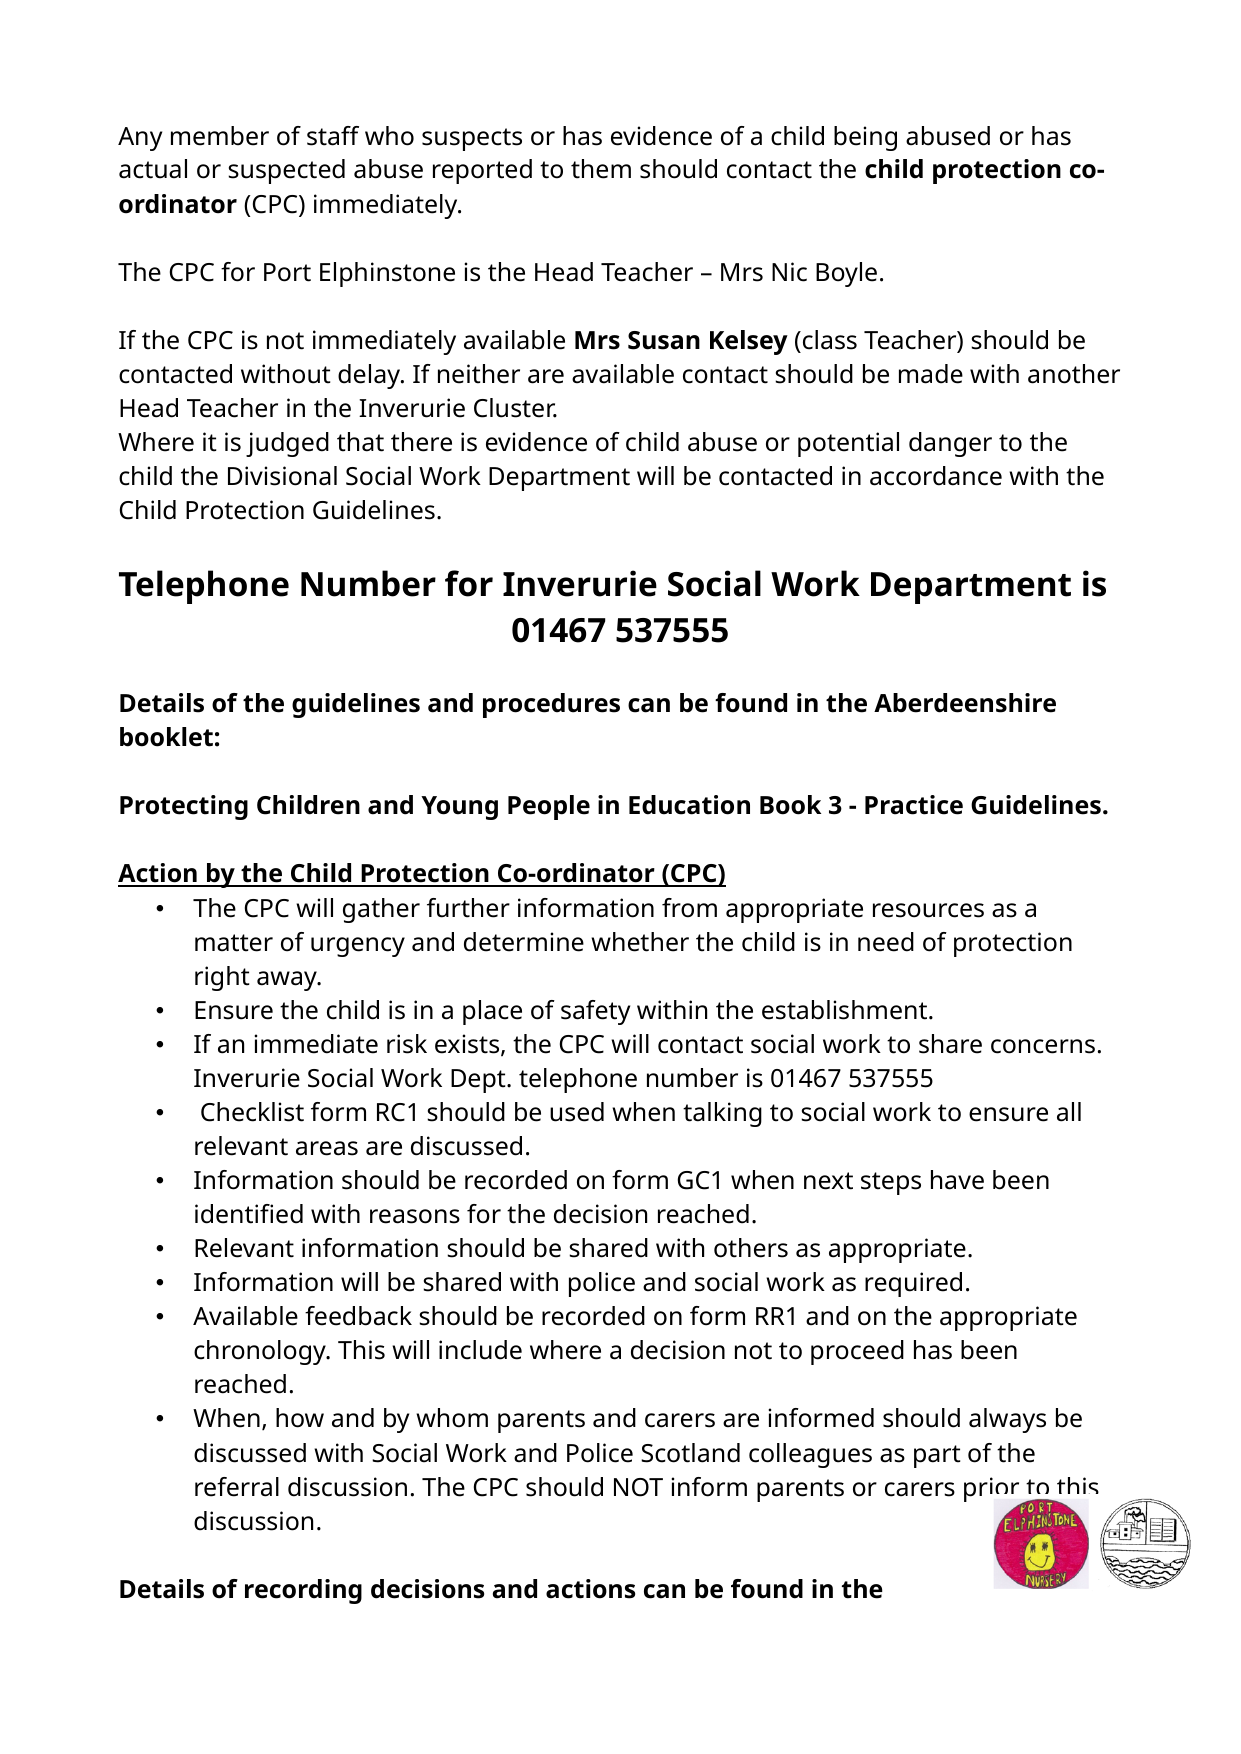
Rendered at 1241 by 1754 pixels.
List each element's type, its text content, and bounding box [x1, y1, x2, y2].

list When, how and by whom parents and carers are informed should always be discussed with Social Work and Police Scotland colleagues as part of the referral discussion. The CPC should NOT inform parents or carers prior to this discussion. [156, 1401, 1122, 1537]
text The CPC for Port Elphinstone is the Head Teacher – Mrs Nic Boyle. [118, 254, 1122, 288]
list Information will be shared with police and social work as required. [156, 1265, 1122, 1299]
text Where it is judged that there is evidence of child abuse or potential danger to the child the Divisional Social Work Department will be contacted in accordance with the Child Protection Guidelines. [118, 425, 1122, 527]
text Details of the guidelines and procedures can be found in the Aberdeenshire booklet: [118, 686, 1122, 754]
list Checklist form RC1 should be used when talking to social work to ensure all relevant areas are discussed. [156, 1094, 1122, 1163]
text 01467 537555 [118, 606, 1122, 652]
list Ensure the child is in a place of safety within the establishment. [156, 992, 1122, 1026]
list Available feedback should be recorded on form RR1 and on the appropriate chronology. This will include where a decision not to proceed has been reached. [156, 1299, 1122, 1401]
text If the CPC is not immediately available Mrs Susan Kelsey (class Teacher) should be contacted without delay. If neither are available contact should be made with another Head Teacher in the Inverurie Cluster. [118, 322, 1122, 425]
text Protecting Children and Young People in Education Book 3 - Practice Guidelines. [118, 788, 1122, 822]
text Any member of staff who suspects or has evidence of a child being abused or has actual or suspected abuse reported to them should contact the child protection co-ordinator (CPC) immediately. [118, 118, 1122, 220]
list The CPC will gather further information from appropriate resources as a matter of urgency and determine whether the child is in need of protection right away. [156, 890, 1122, 992]
text Action by the Child Protection Co-ordinator (CPC) [118, 856, 1122, 890]
text Telephone Number for Inverurie Social Work Department is [118, 561, 1122, 606]
text Details of recording decisions and actions can be found in the [118, 1571, 1122, 1606]
list If an immediate risk exists, the CPC will contact social work to share concerns. Inverurie Social Work Dept. telephone number is 01467 537555 [156, 1026, 1122, 1094]
list Relevant information should be shared with others as appropriate. [156, 1231, 1122, 1265]
list Information should be recorded on form GC1 when next steps have been identified with reasons for the decision reached. [156, 1163, 1122, 1231]
